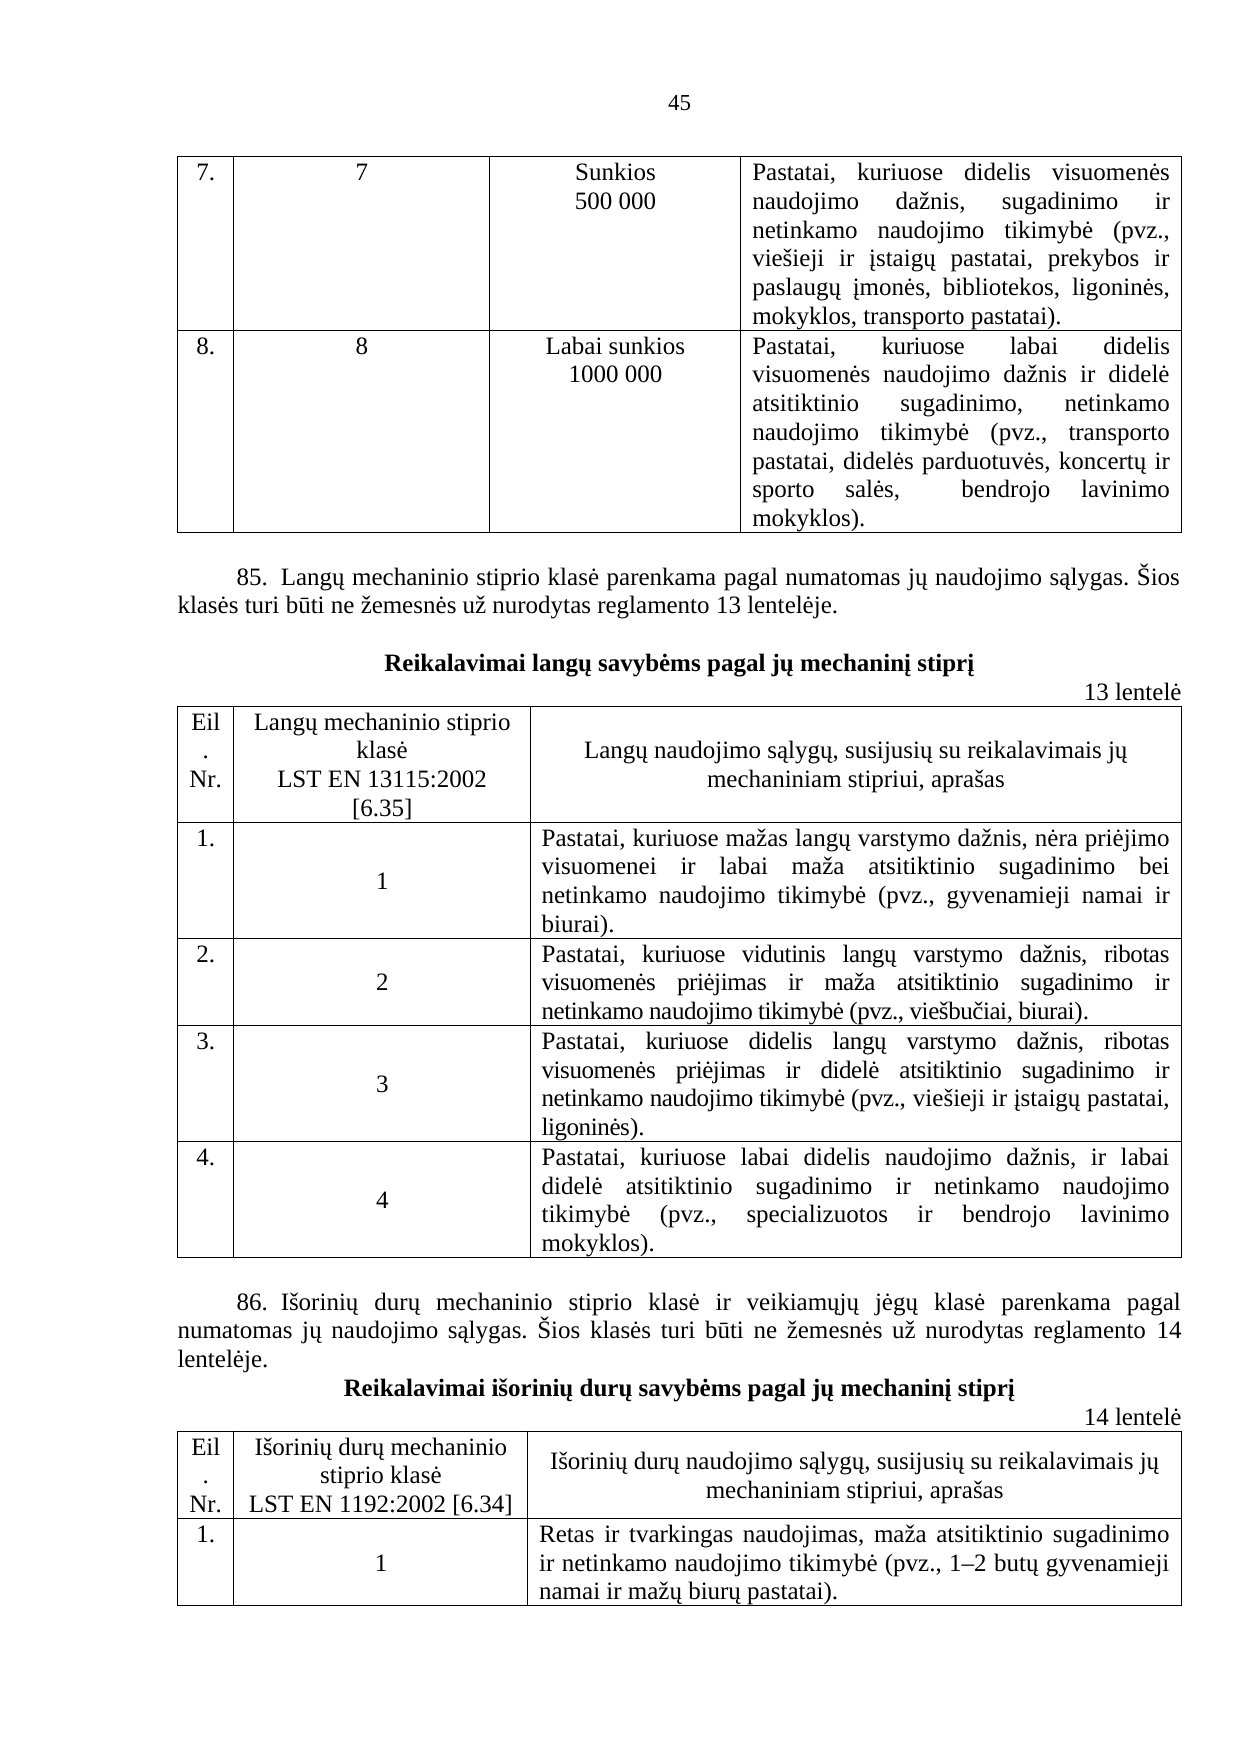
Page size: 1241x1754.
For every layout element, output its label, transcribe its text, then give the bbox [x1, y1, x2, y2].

table_header Išorinių durų naudojimo sąlygų, susijusių su reikalavimais jų mechaniniam stipriui, aprašas [528, 1432, 1181, 1518]
table_cell 1. [178, 823, 233, 938]
table_cell 7 [234, 157, 489, 330]
table_cell 4 [234, 1142, 530, 1257]
table_cell 7. [178, 157, 233, 330]
table_cell Pastatai, kuriuose vidutinis langų varstymo dažnis, ribotas visuomenės priėjimas ir maža atsitiktinio sugadinimo ir netinkamo naudojimo tikimybė (pvz., viešbučiai, biurai). [531, 939, 1181, 1025]
table_cell 1 [234, 1519, 527, 1605]
table_cell 2 [234, 939, 530, 1025]
table_cell 4. [178, 1142, 233, 1257]
table_header Eil. Nr. [178, 707, 233, 822]
table_cell Pastatai, kuriuose labai didelis visuomenės naudojimo dažnis ir didelė atsitiktinio sugadinimo, netinkamo naudojimo tikimybė (pvz., transporto pastatai, didelės parduotuvės, koncertų ir sporto salės, bendrojo lavinimo mokyklos). [741, 331, 1181, 532]
table_cell Labai sunkios 1000 000 [490, 331, 740, 532]
text 85. Langų mechaninio stiprio klasė parenkama pagal numatomas jų naudojimo sąlygas. Šios klasės turi būti ne žemesnės už nurodytas reglamento 13 lentelėje. [177, 562, 1181, 619]
table_cell 8 [234, 331, 489, 532]
table_cell Retas ir tvarkingas naudojimas, maža atsitiktinio sugadinimo ir netinkamo naudojimo tikimybė (pvz., 1–2 butų gyvenamieji namai ir mažų biurų pastatai). [528, 1519, 1181, 1605]
table_cell Pastatai, kuriuose labai didelis naudojimo dažnis, ir labai didelė atsitiktinio sugadinimo ir netinkamo naudojimo tikimybė (pvz., specializuotos ir bendrojo lavinimo mokyklos). [531, 1142, 1181, 1257]
table_header Langų mechaninio stiprio klasė LST EN 13115:2002 [6.35] [234, 707, 530, 822]
table_cell Pastatai, kuriuose mažas langų varstymo dažnis, nėra priėjimo visuomenei ir labai maža atsitiktinio sugadinimo bei netinkamo naudojimo tikimybė (pvz., gyvenamieji namai ir biurai). [531, 823, 1181, 938]
table_cell 2. [178, 939, 233, 1025]
table_header Langų naudojimo sąlygų, susijusių su reikalavimais jų mechaniniam stipriui, aprašas [531, 707, 1181, 822]
table_cell Pastatai, kuriuose didelis langų varstymo dažnis, ribotas visuomenės priėjimas ir didelė atsitiktinio sugadinimo ir netinkamo naudojimo tikimybė (pvz., viešieji ir įstaigų pastatai, ligoninės). [531, 1026, 1181, 1141]
text Reikalavimai langų savybėms pagal jų mechaninį stiprį [177, 648, 1181, 677]
table_cell 3 [234, 1026, 530, 1141]
table_cell 3. [178, 1026, 233, 1141]
text 13 lentelė [177, 677, 1181, 706]
table_header Išorinių durų mechaninio stiprio klasė LST EN 1192:2002 [6.34] [234, 1432, 527, 1518]
text 86. Išorinių durų mechaninio stiprio klasė ir veikiamųjų jėgų klasė parenkama pagal numatomas jų naudojimo sąlygas. Šios klasės turi būti ne žemesnės už nurodytas reglamento 14 lentelėje. [177, 1287, 1181, 1373]
table_cell 8. [178, 331, 233, 532]
table_cell Sunkios 500 000 [490, 157, 740, 330]
table_cell Pastatai, kuriuose didelis visuomenės naudojimo dažnis, sugadinimo ir netinkamo naudojimo tikimybė (pvz., viešieji ir įstaigų pastatai, prekybos ir paslaugų įmonės, bibliotekos, ligoninės, mokyklos, transporto pastatai). [741, 157, 1181, 330]
table_cell 1. [178, 1519, 233, 1605]
table_cell 1 [234, 823, 530, 938]
text Reikalavimai išorinių durų savybėms pagal jų mechaninį stiprį [177, 1373, 1181, 1402]
text 14 lentelė [177, 1402, 1181, 1431]
table_header Eil. Nr. [178, 1432, 233, 1518]
